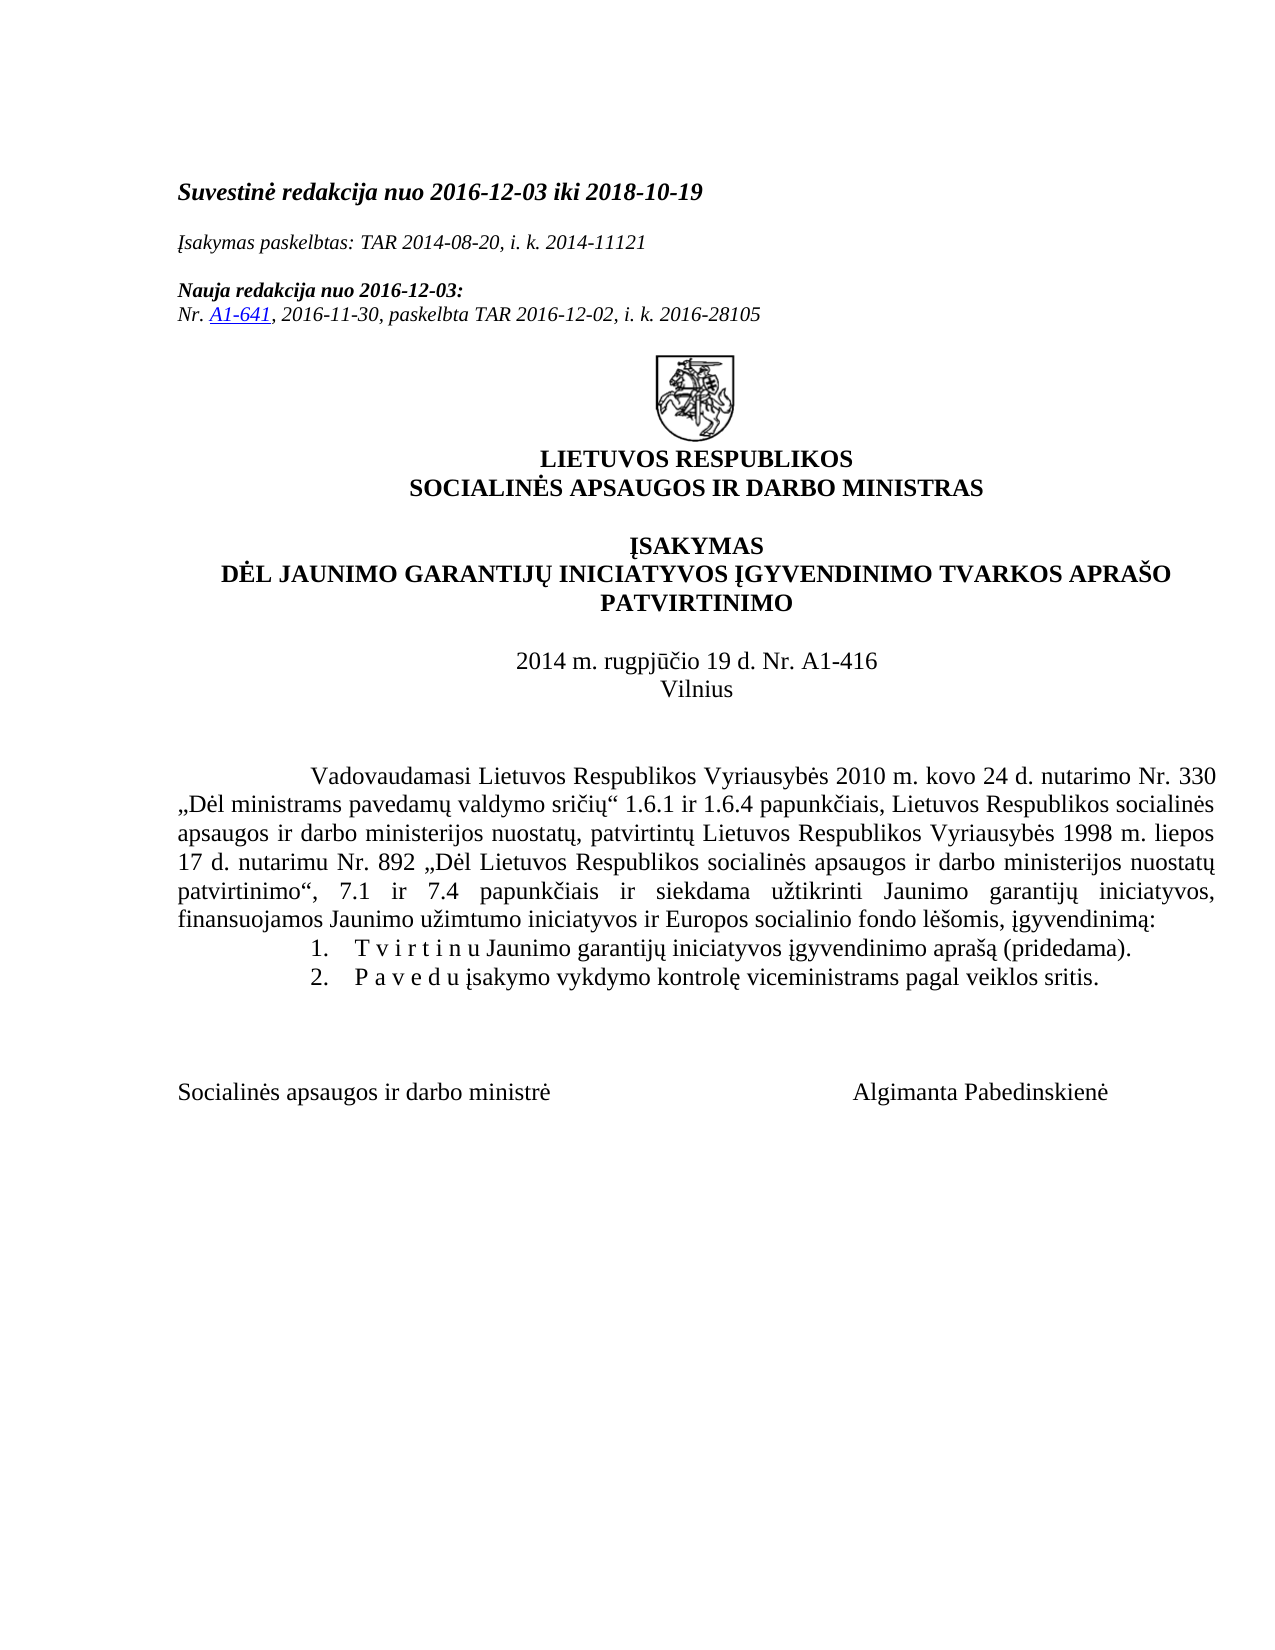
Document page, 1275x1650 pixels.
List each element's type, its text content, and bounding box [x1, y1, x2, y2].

text ĮSAKYMAS [177, 531, 1216, 559]
text 2. P a v e d u įsakymo vykdymo kontrolę viceministrams pagal veiklos sritis. [177, 962, 1216, 991]
text Suvestinė redakcija nuo 2016-12-03 iki 2018-10-19 [177, 177, 1216, 206]
text DĖL JAUNIMO GARANTIJŲ INICIATYVOS ĮGYVENDINIMO TVARKOS APRAŠO PATVIRTINIMO [177, 559, 1216, 617]
text 1. T v i r t i n u Jaunimo garantijų iniciatyvos įgyvendinimo aprašą (pridedama). [177, 933, 1216, 962]
text Vilnius [177, 674, 1216, 703]
text LIETUVOS RESPUBLIKOS [177, 444, 1216, 473]
text Vadovaudamasi Lietuvos Respublikos Vyriausybės 2010 m. kovo 24 d. nutarimo Nr. 330 „Dėl ministrams pavedamų valdymo sričių“ 1.6.1 ir 1.6.4 papunkčiais, Lietuvos Respublikos socialinės apsaugos ir darbo ministerijos nuostatų, patvirtintų Lietuvos Respublikos Vyriausybės 1998 m. liepos 17 d. nutarimu Nr. 892 „Dėl Lietuvos Respublikos socialinės apsaugos ir darbo ministerijos nuostatų patvirtinimo“, 7.1 ir 7.4 papunkčiais ir siekdama užtikrinti Jaunimo garantijų iniciatyvos, finansuojamos Jaunimo užimtumo iniciatyvos ir Europos socialinio fondo lėšomis, įgyvendinimą: [177, 761, 1216, 933]
text 2014 m. rugpjūčio 19 d. Nr. A1-416 [177, 646, 1216, 674]
text SOCIALINĖS APSAUGOS IR DARBO MINISTRAS [177, 473, 1216, 502]
text Nr. A1-641, 2016-11-30, paskelbta TAR 2016-12-02, i. k. 2016-28105 [177, 302, 1216, 326]
text Socialinės apsaugos ir darbo ministrė Algimanta Pabedinskienė [177, 1077, 1216, 1106]
text Nauja redakcija nuo 2016-12-03: [177, 278, 1216, 302]
text Įsakymas paskelbtas: TAR 2014-08-20, i. k. 2014-11121 [177, 230, 1216, 254]
